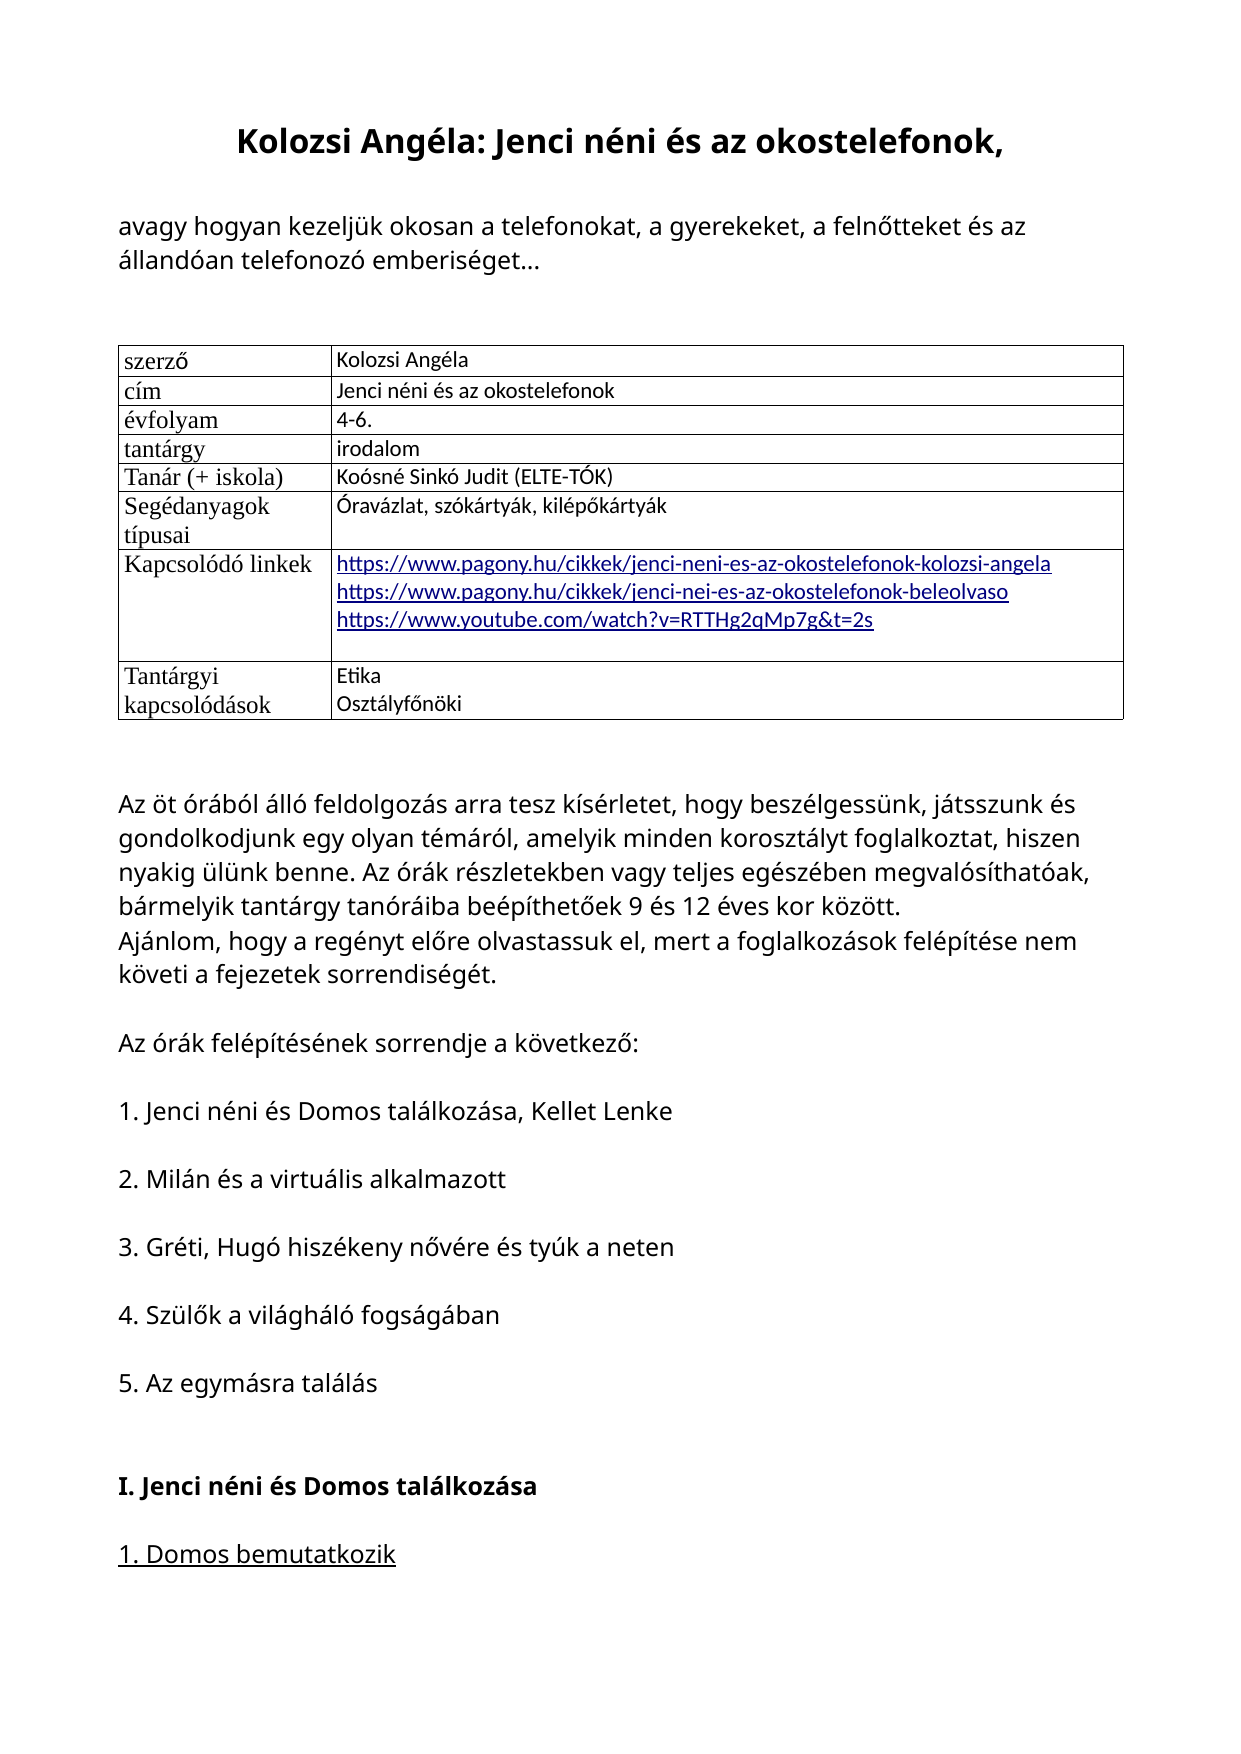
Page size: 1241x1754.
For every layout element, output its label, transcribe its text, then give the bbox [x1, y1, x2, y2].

table_cell irodalom [332, 435, 1123, 462]
table_cell Tantárgyi kapcsolódások [119, 662, 331, 719]
text 2. Milán és a virtuális alkalmazott [118, 1162, 1122, 1196]
table_cell Etika Osztályfőnöki [332, 662, 1123, 719]
text Kolozsi Angéla: Jenci néni és az okostelefonok, [118, 118, 1122, 163]
table_cell tantárgy [119, 435, 331, 462]
table_cell Segédanyagok típusai [119, 492, 331, 549]
text 1. Domos bemutatkozik [118, 1536, 1122, 1570]
table_cell Tanár (+ iskola) [119, 464, 331, 491]
table_cell évfolyam [119, 406, 331, 433]
text 5. Az egymásra találás [118, 1366, 1122, 1400]
text Az órák felépítésének sorrendje a következő: [118, 1025, 1122, 1059]
table_cell Jenci néni és az okostelefonok [332, 377, 1123, 405]
text Az öt órából álló feldolgozás arra tesz kísérletet, hogy beszélgessünk, játsszunk és gondolkodjunk egy olyan témáról, amelyik minden korosztályt foglalkoztat, hiszen nyakig ülünk benne. Az órák részletekben vagy teljes egészében megvalósíthatóak, bármelyik tantárgy tanóráiba beépíthetőek 9 és 12 éves kor között. [118, 787, 1122, 923]
table_cell Kapcsolódó linkek [119, 550, 331, 661]
table_cell cím [119, 377, 331, 405]
text I. Jenci néni és Domos találkozása [118, 1468, 1122, 1502]
table_cell Koósné Sinkó Judit (ELTE-TÓK) [332, 464, 1123, 491]
text avagy hogyan kezeljük okosan a telefonokat, a gyerekeket, a felnőtteket és az állandóan telefonozó emberiséget... [118, 209, 1122, 277]
table_cell Óravázlat, szókártyák, kilépőkártyák [332, 492, 1123, 549]
table_header Kolozsi Angéla [332, 346, 1123, 376]
text 3. Gréti, Hugó hiszékeny nővére és tyúk a neten [118, 1230, 1122, 1264]
text 4. Szülők a világháló fogságában [118, 1298, 1122, 1332]
table_header szerző [119, 346, 331, 376]
text 1. Jenci néni és Domos találkozása, Kellet Lenke [118, 1093, 1122, 1127]
table_cell https://www.pagony.hu/cikkek/jenci-neni-es-az-okostelefonok-kolozsi-angela https://www.pagony.hu/cikkek/jenci-nei-es-az-okostelefonok-beleolvaso https://www.youtube.com/watch?v=RTTHg2qMp7g&t=2s [332, 550, 1123, 661]
text Ajánlom, hogy a regényt előre olvastassuk el, mert a foglalkozások felépítése nem követi a fejezetek sorrendiségét. [118, 923, 1122, 991]
table_cell 4-6. [332, 406, 1123, 433]
